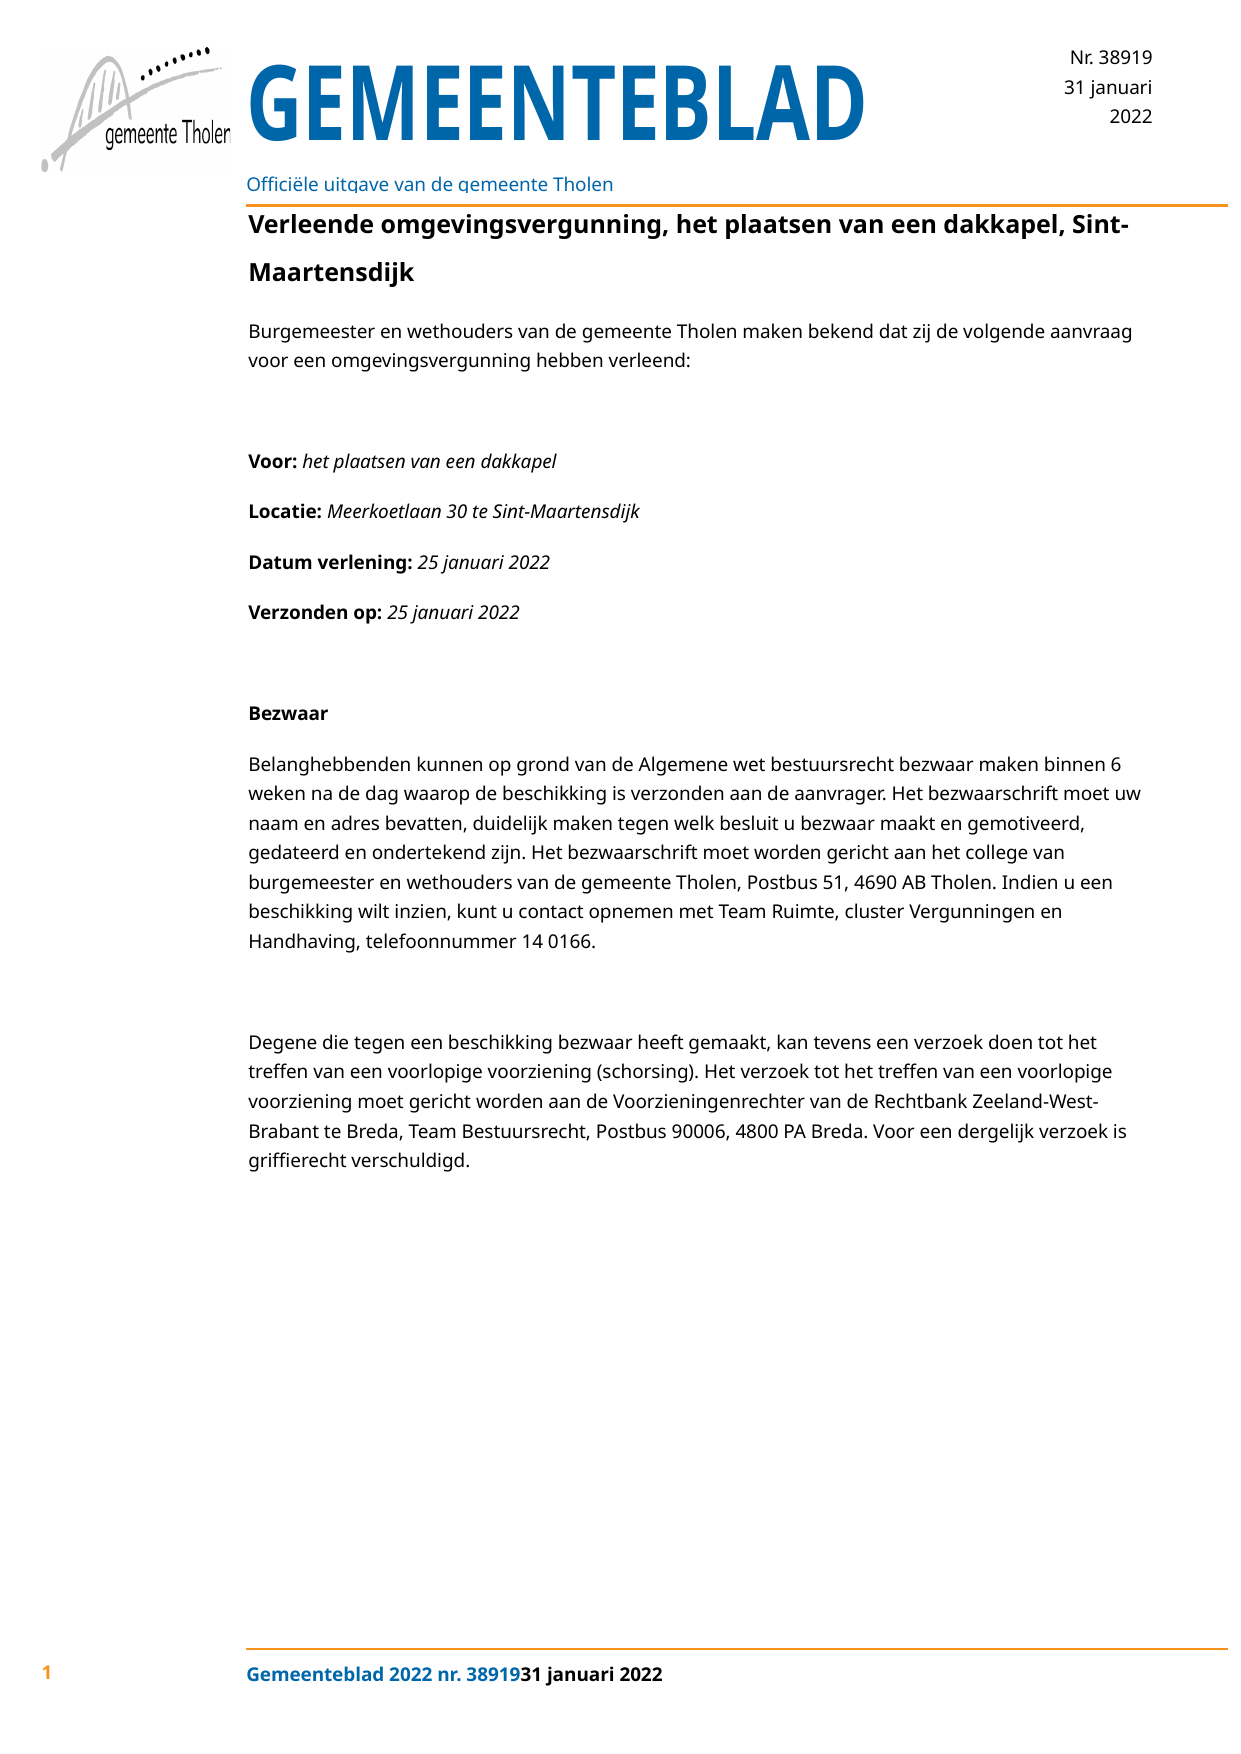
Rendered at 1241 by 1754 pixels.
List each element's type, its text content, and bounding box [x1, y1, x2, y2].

text Locatie: Meerkoetlaan 30 te Sint-Maartensdijk [248, 499, 1152, 524]
text Voor: het plaatsen van een dakkapel [248, 448, 1152, 474]
text Burgemeester en wethouders van de gemeente Tholen maken bekend dat zij de volgende aanvraag voor een omgevingsvergunning hebben verleend: [248, 318, 1152, 373]
text Belanghebbenden kunnen op grond van de Algemene wet bestuursrecht bezwaar maken binnen 6 weken na de dag waarop de beschikking is verzonden aan de aanvrager. Het bezwaarschrift moet uw naam en adres bevatten, duidelijk maken tegen welk besluit u bezwaar maakt en gemotiveerd, gedateerd en ondertekend zijn. Het bezwaarschrift moet worden gericht aan het college van burgemeester en wethouders van de gemeente Tholen, Postbus 51, 4690 AB Tholen. Indien u een beschikking wilt inzien, kunt u contact opnemen met Team Ruimte, cluster Vergunningen en Handhaving, telefoonnummer 14 0166. [248, 751, 1152, 954]
text Degene die tegen een beschikking bezwaar heeft gemaakt, kan tevens een verzoek doen tot het treffen van een voorlopige voorziening (schorsing). Het verzoek tot het treffen van een voorlopige voorziening moet gericht worden aan de Voorzieningenrechter van de Rechtbank Zeeland-West-Brabant te Breda, Team Bestuursrecht, Postbus 90006, 4800 PA Breda. Voor een dergelijk verzoek is griffierecht verschuldigd. [248, 1029, 1152, 1173]
text Bezwaar [248, 700, 1152, 726]
text Verzonden op: 25 januari 2022 [248, 599, 1152, 625]
text Datum verlening: 25 januari 2022 [248, 549, 1152, 575]
text Verleende omgevingsvergunning, het plaatsen van een dakkapel, Sint-Maartensdijk [248, 207, 1152, 288]
picture [41, 47, 231, 172]
